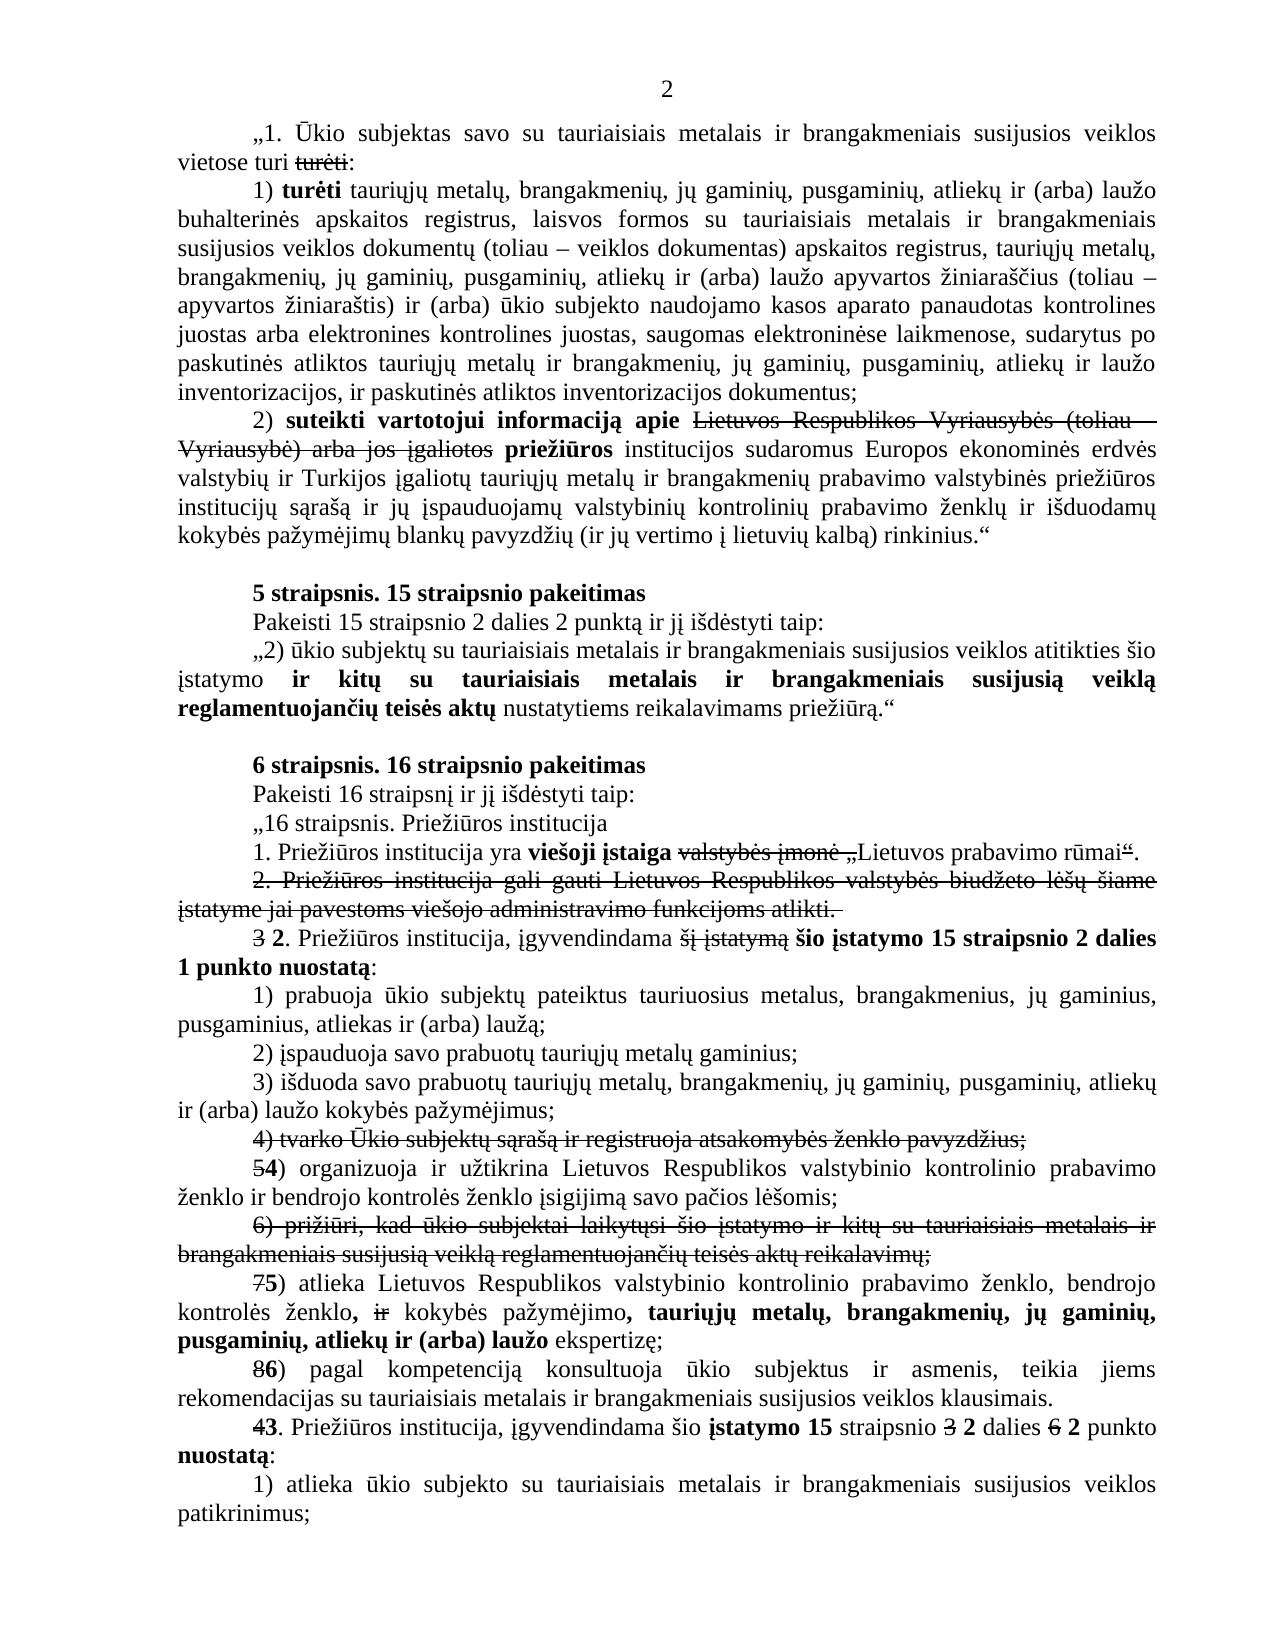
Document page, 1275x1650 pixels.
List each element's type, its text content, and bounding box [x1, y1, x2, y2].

text 2. Priežiūros institucija gali gauti Lietuvos Respublikos valstybės biudžeto lėšų šiame įstatyme jai pavestoms viešojo administravimo funkcijoms atlikti. [177, 866, 1157, 923]
text Pakeisti 15 straipsnio 2 dalies 2 punktą ir jį išdėstyti taip: [177, 607, 1157, 636]
text 5 straipsnis. 15 straipsnio pakeitimas [177, 578, 1157, 607]
text 1. Priežiūros institucija yra viešoji įstaiga valstybės įmonė „Lietuvos prabavimo rūmai“. [177, 837, 1157, 866]
text 75) atlieka Lietuvos Respublikos valstybinio kontrolinio prabavimo ženklo, bendrojo kontrolės ženklo, ir kokybės pažymėjimo, tauriųjų metalų, brangakmenių, jų gaminių, pusgaminių, atliekų ir (arba) laužo ekspertizę; [177, 1268, 1157, 1354]
text 3 2. Priežiūros institucija, įgyvendindama šį įstatymą šio įstatymo 15 straipsnio 2 dalies 1 punkto nuostatą: [177, 923, 1157, 981]
text 86) pagal kompetenciją konsultuoja ūkio subjektus ir asmenis, teikia jiems rekomendacijas su tauriaisiais metalais ir brangakmeniais susijusios veiklos klausimais. [177, 1354, 1157, 1412]
text 6 straipsnis. 16 straipsnio pakeitimas [177, 751, 1157, 779]
text Pakeisti 16 straipsnį ir jį išdėstyti taip: [177, 779, 1157, 808]
text „1. Ūkio subjektas savo su tauriaisiais metalais ir brangakmeniais susijusios veiklos vietose turi turėti: [177, 118, 1157, 176]
text 1) turėti tauriųjų metalų, brangakmenių, jų gaminių, pusgaminių, atliekų ir (arba) laužo buhalterinės apskaitos registrus, laisvos formos su tauriaisiais metalais ir brangakmeniais susijusios veiklos dokumentų (toliau – veiklos dokumentas) apskaitos registrus, tauriųjų metalų, brangakmenių, jų gaminių, pusgaminių, atliekų ir (arba) laužo apyvartos žiniaraščius (toliau – apyvartos žiniaraštis) ir (arba) ūkio subjekto naudojamo kasos aparato panaudotas kontrolines juostas arba elektronines kontrolines juostas, saugomas elektroninėse laikmenose, sudarytus po paskutinės atliktos tauriųjų metalų ir brangakmenių, jų gaminių, pusgaminių, atliekų ir laužo inventorizacijos, ir paskutinės atliktos inventorizacijos dokumentus; [177, 176, 1157, 406]
text 2) suteikti vartotojui informaciją apie Lietuvos Respublikos Vyriausybės (toliau – Vyriausybė) arba jos įgaliotos priežiūros institucijos sudaromus Europos ekonominės erdvės valstybių ir Turkijos įgaliotų tauriųjų metalų ir brangakmenių prabavimo valstybinės priežiūros institucijų sąrašą ir jų įspauduojamų valstybinių kontrolinių prabavimo ženklų ir išduodamų kokybės pažymėjimų blankų pavyzdžių (ir jų vertimo į lietuvių kalbą) rinkinius.“ [177, 406, 1157, 549]
text 4) tvarko Ūkio subjektų sąrašą ir registruoja atsakomybės ženklo pavyzdžius; [177, 1124, 1157, 1153]
text 1) atlieka ūkio subjekto su tauriaisiais metalais ir brangakmeniais susijusios veiklos patikrinimus; [177, 1469, 1157, 1527]
text 43. Priežiūros institucija, įgyvendindama šio įstatymo 15 straipsnio 3 2 dalies 6 2 punkto nuostatą: [177, 1412, 1157, 1469]
text „16 straipsnis. Priežiūros institucija [177, 808, 1157, 837]
text 3) išduoda savo prabuotų tauriųjų metalų, brangakmenių, jų gaminių, pusgaminių, atliekų ir (arba) laužo kokybės pažymėjimus; [177, 1067, 1157, 1124]
text „2) ūkio subjektų su tauriaisiais metalais ir brangakmeniais susijusios veiklos atitikties šio įstatymo ir kitų su tauriaisiais metalais ir brangakmeniais susijusią veiklą reglamentuojančių teisės aktų nustatytiems reikalavimams priežiūrą.“ [177, 636, 1157, 722]
text 2) įspauduoja savo prabuotų tauriųjų metalų gaminius; [177, 1038, 1157, 1067]
text 6) prižiūri, kad ūkio subjektai laikytųsi šio įstatymo ir kitų su tauriaisiais metalais ir brangakmeniais susijusią veiklą reglamentuojančių teisės aktų reikalavimų; [177, 1211, 1157, 1268]
text 54) organizuoja ir užtikrina Lietuvos Respublikos valstybinio kontrolinio prabavimo ženklo ir bendrojo kontrolės ženklo įsigijimą savo pačios lėšomis; [177, 1153, 1157, 1211]
text 1) prabuoja ūkio subjektų pateiktus tauriuosius metalus, brangakmenius, jų gaminius, pusgaminius, atliekas ir (arba) laužą; [177, 981, 1157, 1038]
